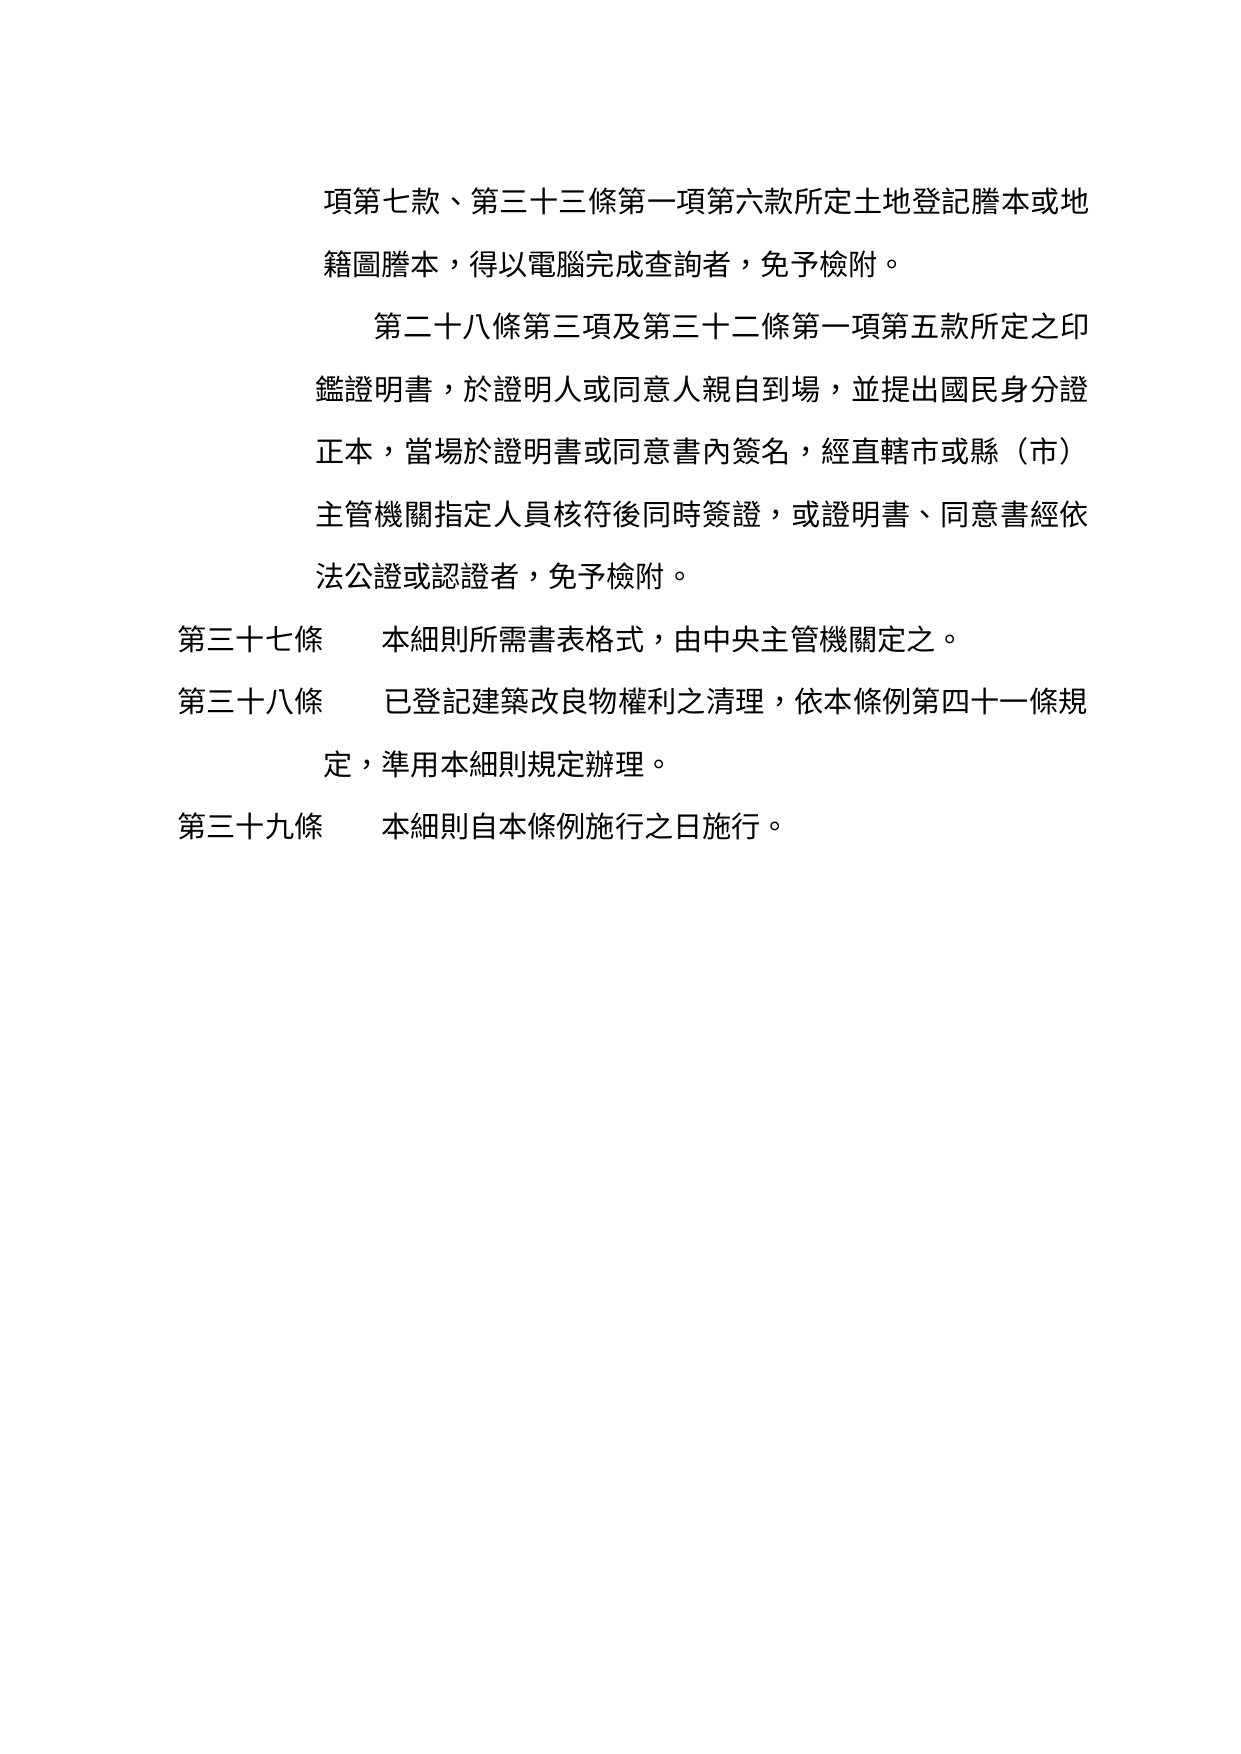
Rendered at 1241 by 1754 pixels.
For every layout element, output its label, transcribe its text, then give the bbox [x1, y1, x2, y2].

text 第三十七條 本細則所需書表格式，由中央主管機關定之。 [177, 596, 1090, 658]
text 第三十八條 已登記建築改良物權利之清理，依本條例第四十一條規定，準用本細則規定辦理。 [177, 658, 1090, 783]
text 第二十八條第三項及第三十二條第一項第五款所定之印鑑證明書，於證明人或同意人親自到場，並提出國民身分證正本，當場於證明書或同意書內簽名，經直轄市或縣（市）主管機關指定人員核符後同時簽證，或證明書、同意書經依法公證或認證者，免予檢附。 [315, 283, 1090, 596]
text 項第七款、第三十三條第一項第六款所定土地登記謄本或地籍圖謄本，得以電腦完成查詢者，免予檢附。 [177, 158, 1090, 283]
text 第三十九條 本細則自本條例施行之日施行。 [177, 783, 1090, 846]
